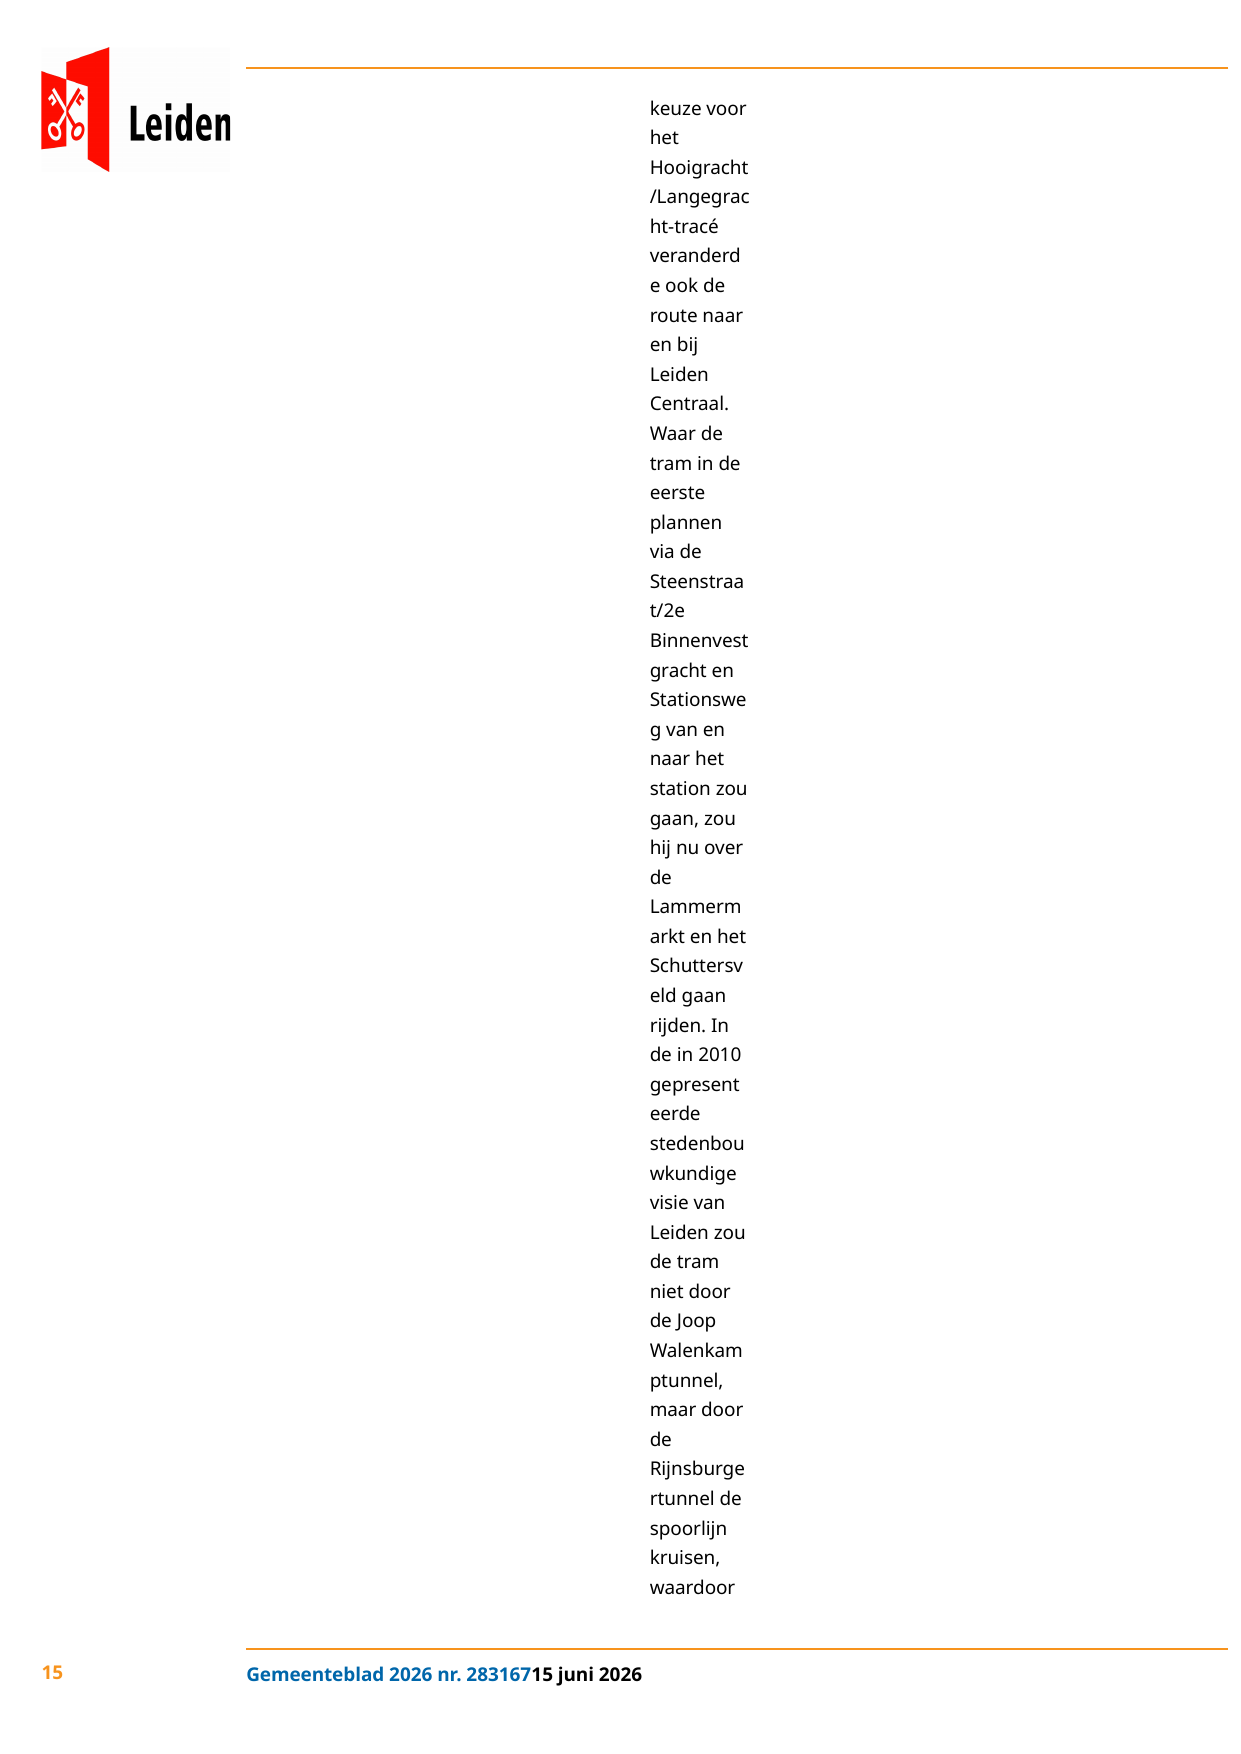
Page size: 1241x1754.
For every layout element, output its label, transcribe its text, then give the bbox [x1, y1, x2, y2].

table_cell [449, 95, 549, 1600]
table_cell [1051, 95, 1152, 1600]
table_cell [549, 95, 649, 1600]
table_cell [951, 95, 1051, 1600]
table_cell [248, 95, 348, 1600]
table_cell [750, 95, 850, 1600]
table_cell keuze voor het Hooigracht/Langegracht-tracé veranderde ook de route naar en bij Leiden Centraal. Waar de tram in de eerste plannen via de Steenstraat/2e Binnenvestgracht en Stationsweg van en naar het station zou gaan, zou hij nu over de Lammermarkt en het Schuttersveld gaan rijden. In de in 2010 gepresenteerde stedenbouwkundige visie van Leiden zou de tram niet door de Joop Walenkamptunnel, maar door de Rijnsburgertunnel de spoorlijn kruisen, waardoor [650, 95, 750, 1600]
table_cell [348, 95, 449, 1600]
table_cell [850, 95, 951, 1600]
picture [41, 47, 231, 172]
